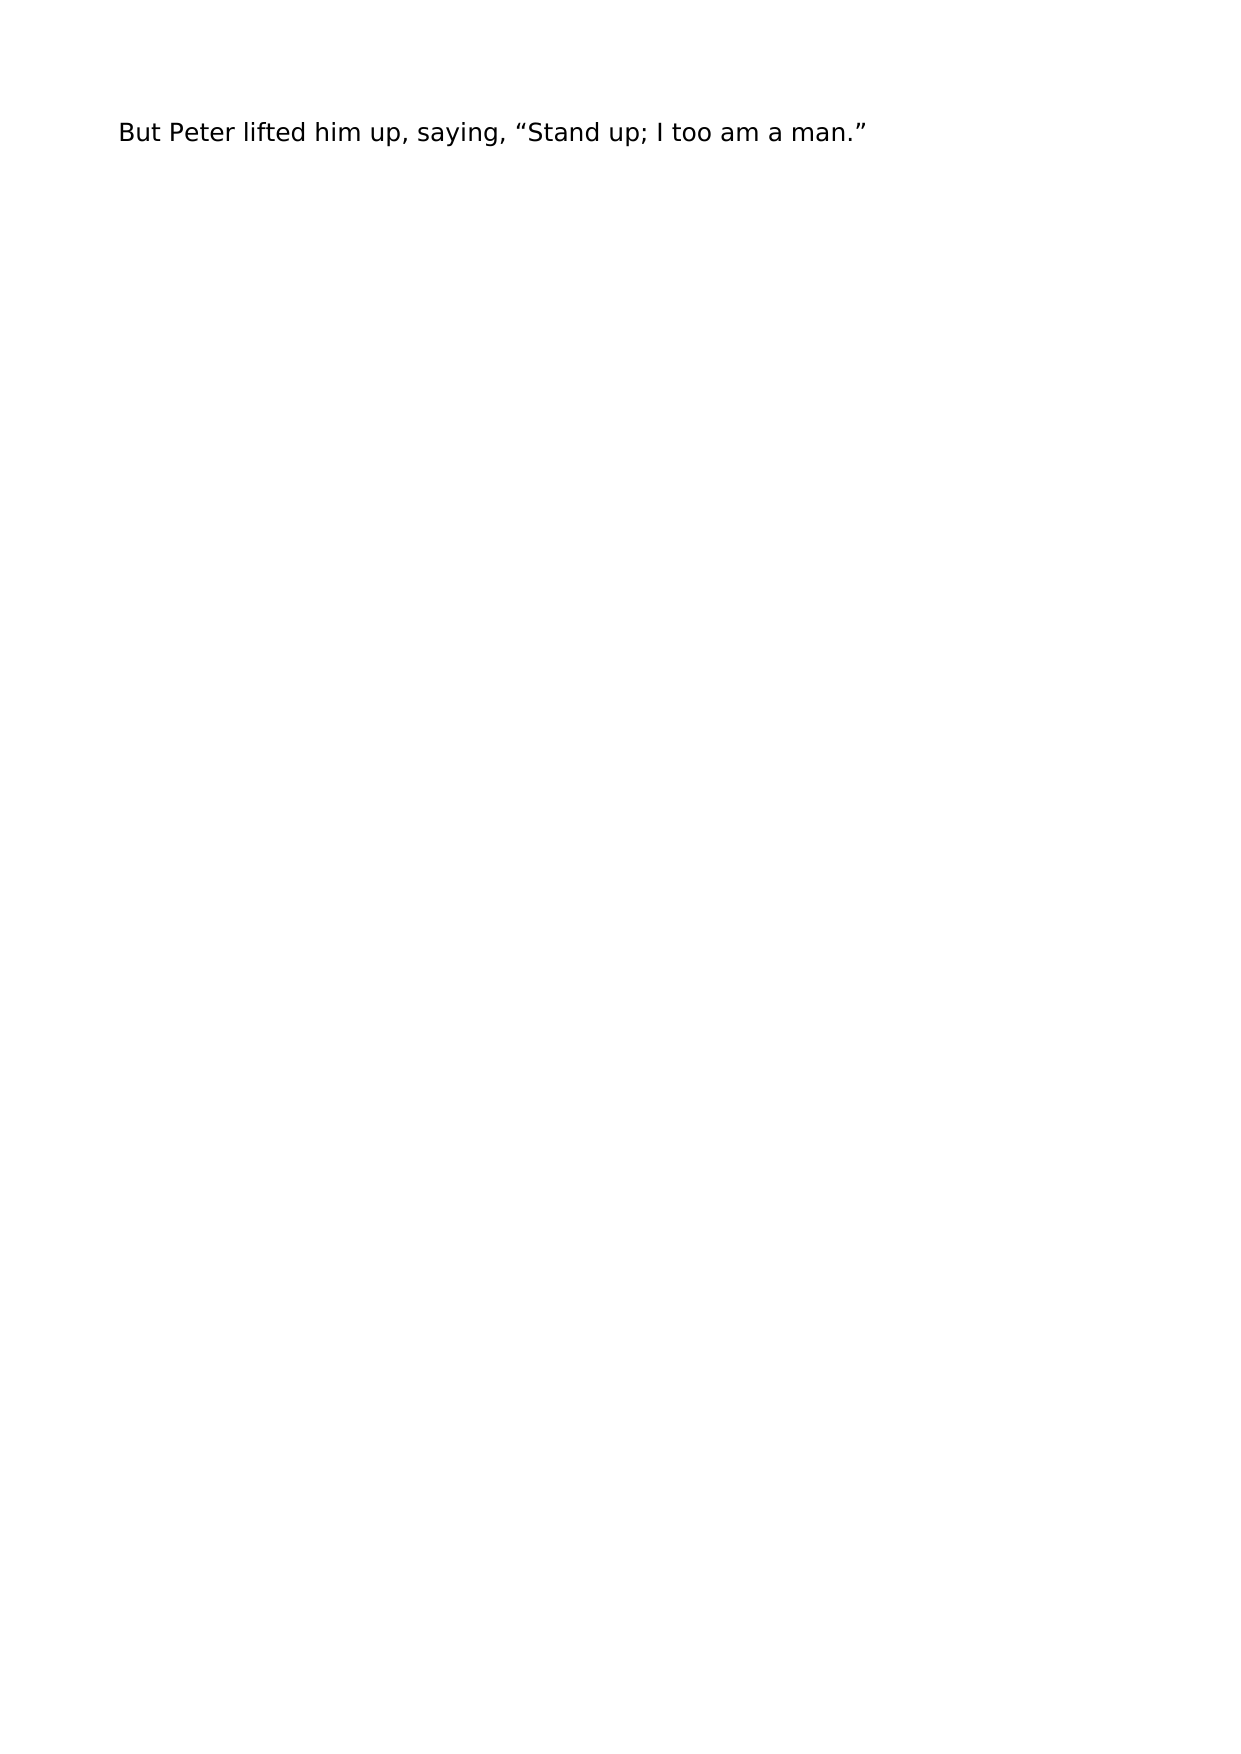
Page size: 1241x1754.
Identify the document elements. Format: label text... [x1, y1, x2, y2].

text But Peter lifted him up, saying, “Stand up; I too am a man.” [118, 118, 1122, 147]
